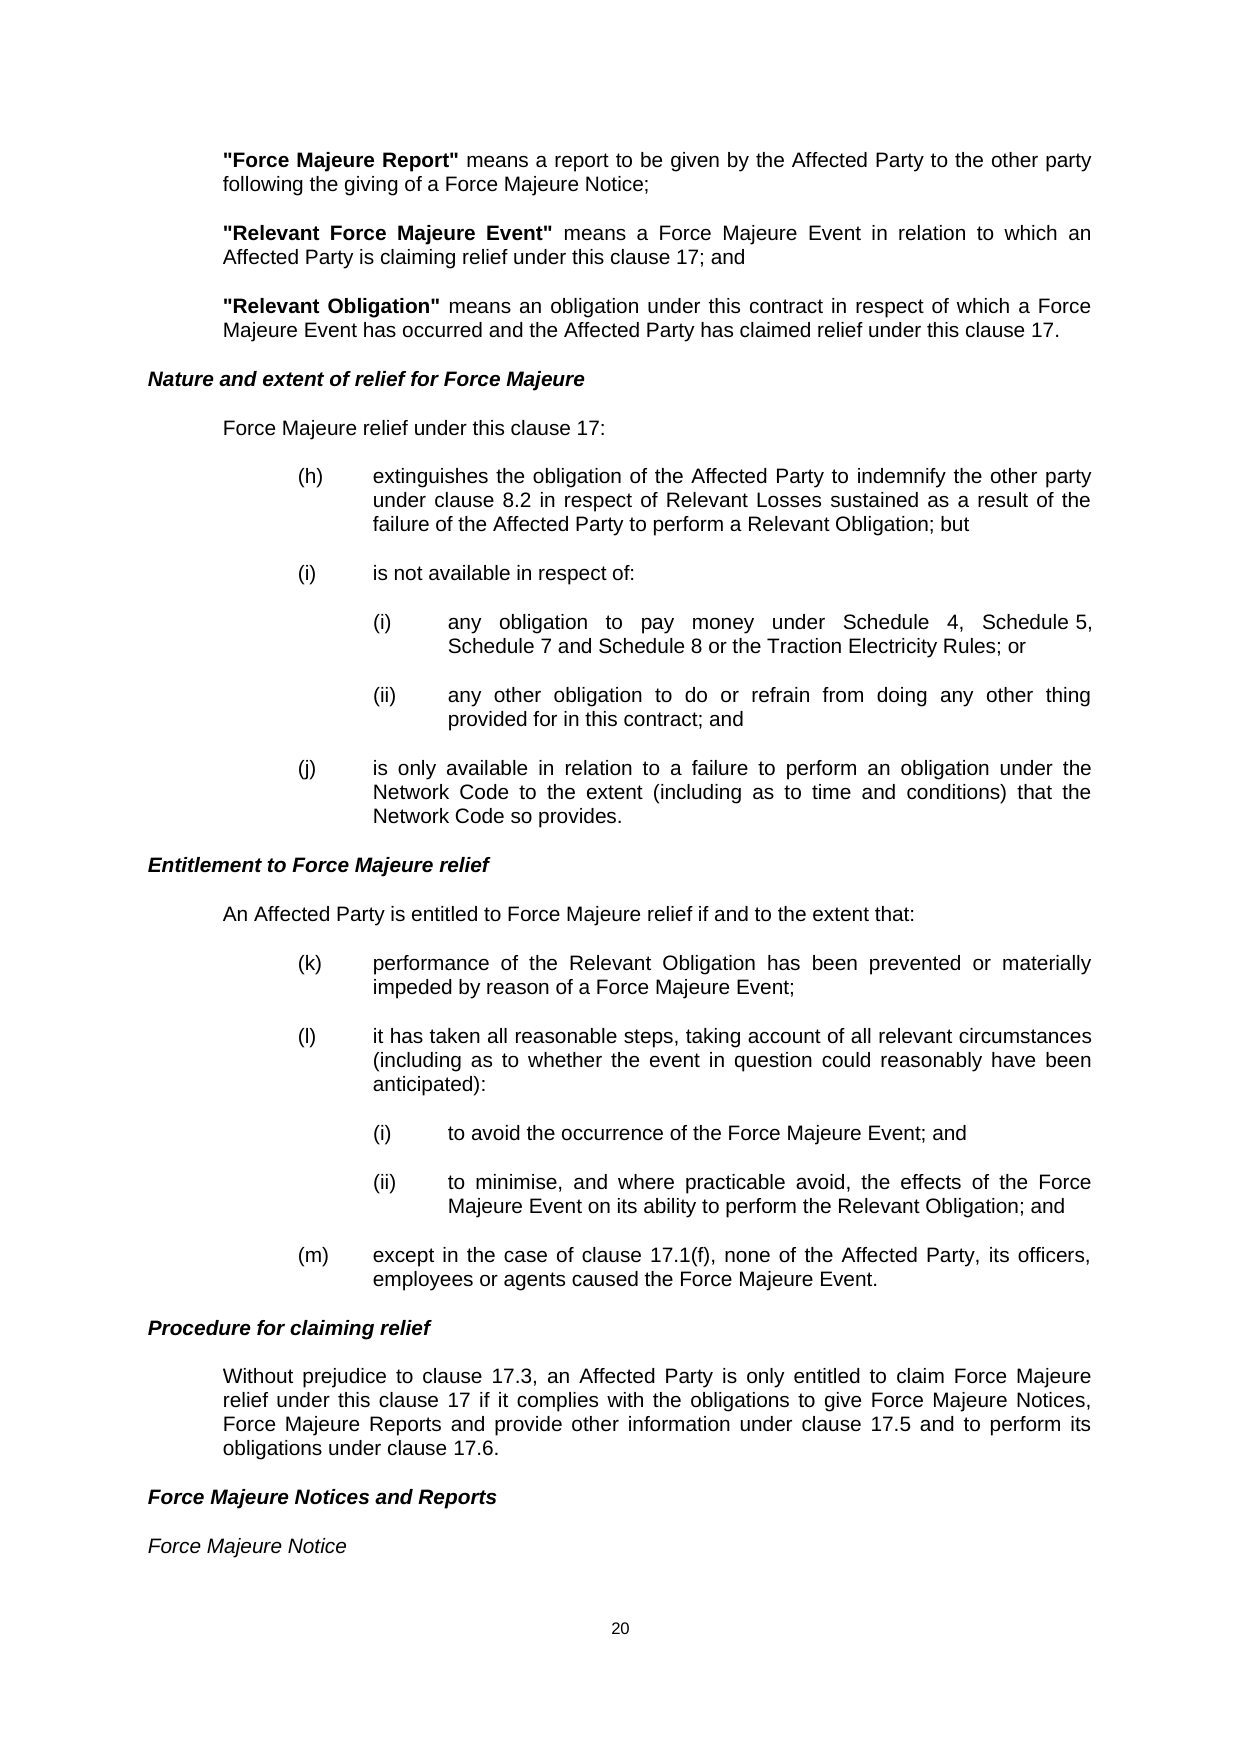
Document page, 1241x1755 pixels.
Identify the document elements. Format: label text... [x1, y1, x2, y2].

subtitle performance of the Relevant Obligation has been prevented or materially impeded by reason of a Force Majeure Event; [298, 951, 1093, 999]
subtitle any other obligation to do or refrain from doing any other thing provided for in this contract; and [373, 683, 1093, 731]
text "Relevant Obligation" means an obligation under this contract in respect of which a Force Majeure Event has occurred and the Affected Party has claimed relief under this clause 17. [223, 293, 1093, 341]
text An Affected Party is entitled to Force Majeure relief if and to the extent that: [223, 902, 1093, 926]
subtitle Force Majeure Notice [148, 1534, 1093, 1558]
text "Relevant Force Majeure Event" means a Force Majeure Event in relation to which an Affected Party is claiming relief under this clause 17; and [223, 221, 1093, 268]
text "Force Majeure Report" means a report to be given by the Affected Party to the other party following the giving of a Force Majeure Notice; [223, 148, 1093, 196]
subtitle extinguishes the obligation of the Affected Party to indemnify the other party under clause 8.2 in respect of Relevant Losses sustained as a result of the failure of the Affected Party to perform a Relevant Obligation; but [298, 464, 1093, 536]
subtitle it has taken all reasonable steps, taking account of all relevant circumstances (including as to whether the event in question could reasonably have been anticipated): [298, 1024, 1093, 1096]
subtitle Entitlement to Force Majeure relief [148, 853, 1093, 877]
subtitle Force Majeure Notices and Reports [148, 1485, 1093, 1509]
subtitle is only available in relation to a failure to perform an obligation under the Network Code to the extent (including as to time and conditions) that the Network Code so provides. [298, 756, 1093, 828]
subtitle to minimise, and where practicable avoid, the effects of the Force Majeure Event on its ability to perform the Relevant Obligation; and [373, 1169, 1093, 1217]
subtitle to avoid the occurrence of the Force Majeure Event; and [373, 1121, 1093, 1144]
subtitle Nature and extent of relief for Force Majeure [148, 366, 1093, 390]
text Without prejudice to clause 17.3, an Affected Party is only entitled to claim Force Majeure relief under this clause 17 if it complies with the obligations to give Force Majeure Notices, Force Majeure Reports and provide other information under clause 17.5 and to perform its obligations under clause 17.6. [223, 1364, 1093, 1460]
subtitle any obligation to pay money under Schedule 4, Schedule 5, Schedule 7 and Schedule 8 or the Traction Electricity Rules; or [373, 610, 1093, 658]
subtitle Procedure for claiming relief [148, 1315, 1093, 1339]
subtitle except in the case of clause 17.1(f), none of the Affected Party, its officers, employees or agents caused the Force Majeure Event. [298, 1242, 1093, 1290]
text Force Majeure relief under this clause 17: [223, 415, 1093, 439]
subtitle is not available in respect of: [298, 561, 1093, 585]
